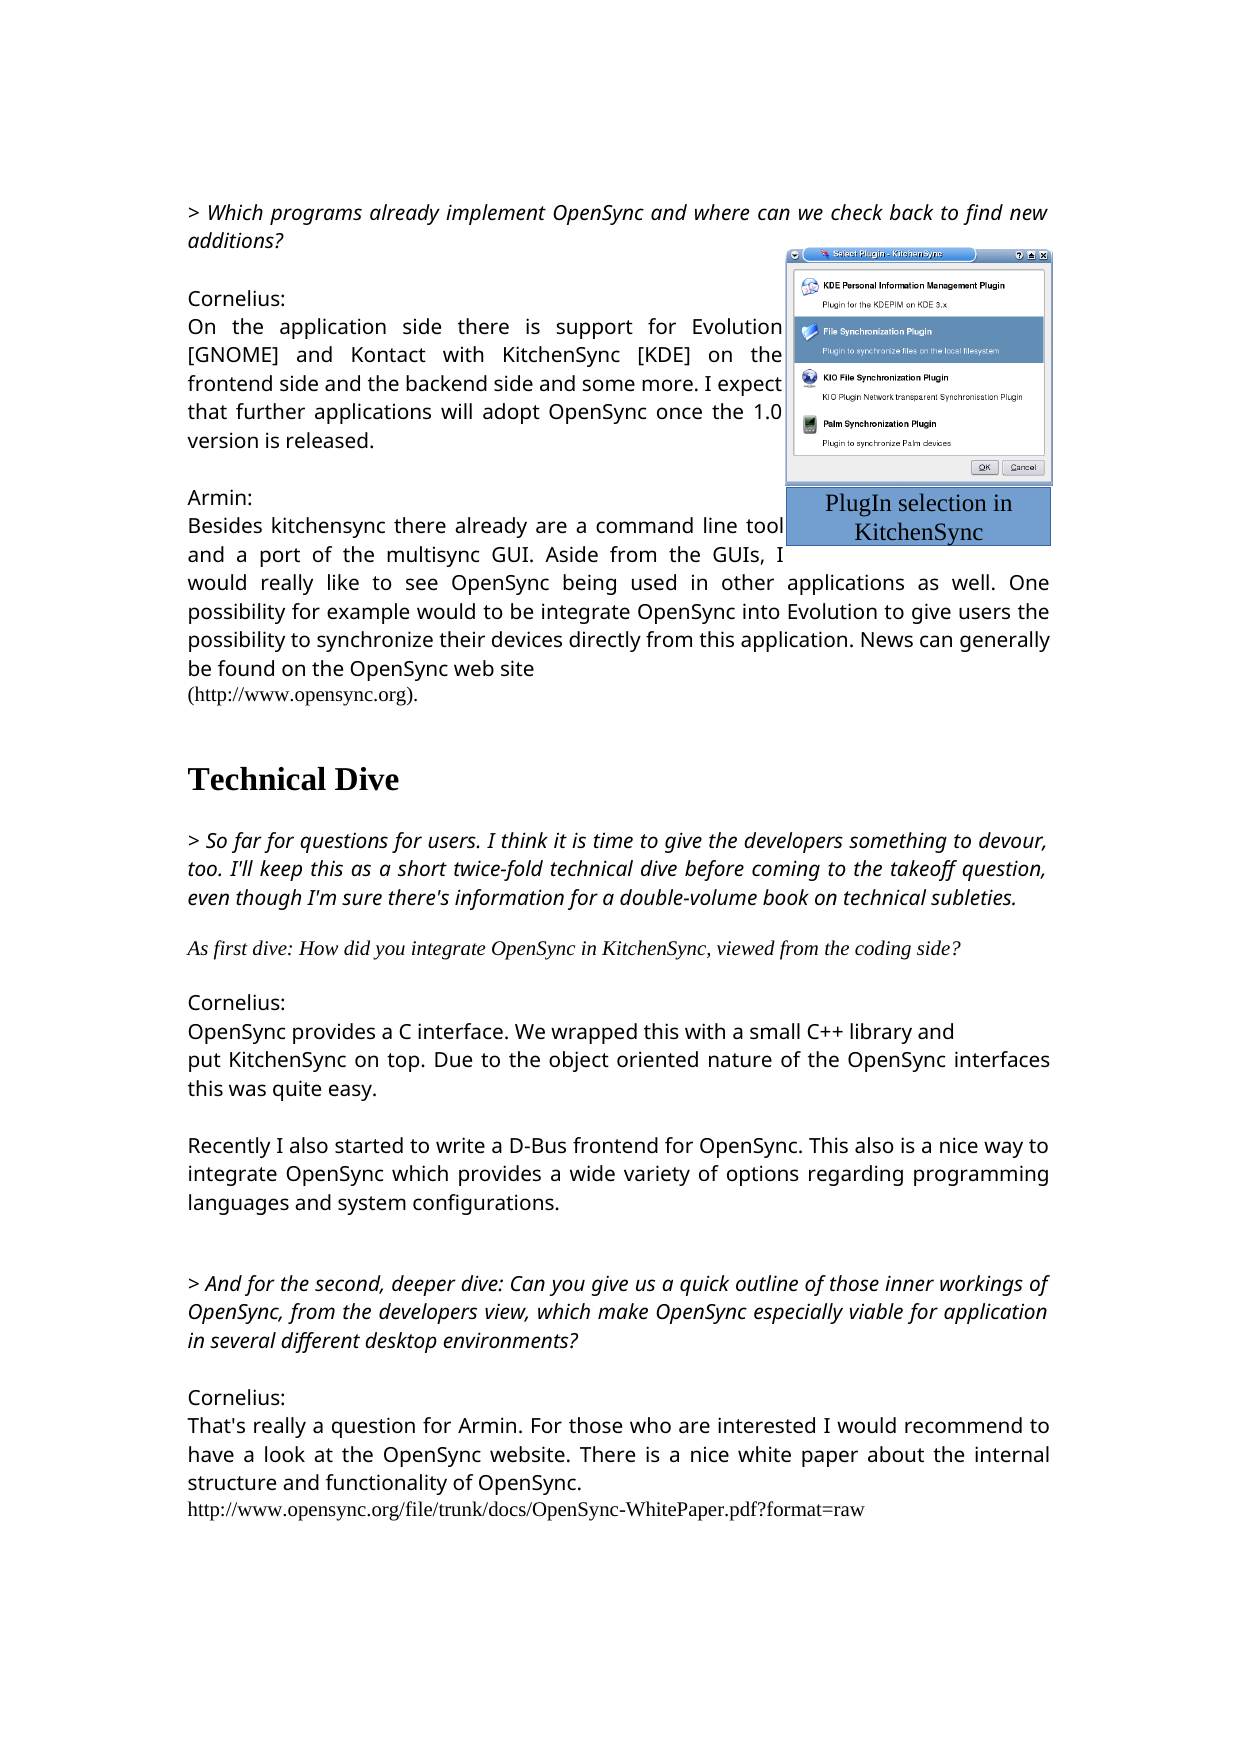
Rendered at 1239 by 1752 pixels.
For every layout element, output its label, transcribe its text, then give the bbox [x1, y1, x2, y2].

text http://www.opensync.org/file/trunk/docs/OpenSync-WhitePaper.pdf?format=raw [187, 1497, 1051, 1521]
text > And for the second, deeper dive: Can you give us a quick outline of those inner workings of OpenSync, from the developers view, which make OpenSync especially viable for application in several different desktop environments? [187, 1269, 1051, 1354]
text Recently I also started to write a D-Bus frontend for OpenSync. This also is a nice way to integrate OpenSync which provides a wide variety of options regarding programming languages and system configurations. [187, 1131, 1051, 1216]
text put KitchenSync on top. Due to the object oriented nature of the OpenSync interfaces this was quite easy. [187, 1045, 1051, 1102]
text That's really a question for Armin. For those who are interested I would recommend to have a look at the OpenSync website. There is a nice white paper about the internal structure and functionality of OpenSync. [187, 1411, 1051, 1497]
text > So far for questions for users. I think it is time to give the developers something to devour, too. I'll keep this as a short twice-fold technical dive before coming to the takeoff question, even though I'm sure there's information for a double-volume book on technical subleties. [187, 826, 1051, 911]
text Cornelius: [187, 284, 785, 312]
text On the application side there is support for Evolution [GNOME] and Kontact with KitchenSync [KDE] on the frontend side and the backend side and some more. I expect that further applications will adopt OpenSync once the 1.0 version is released. [187, 312, 785, 454]
text Cornelius: [187, 1383, 1051, 1411]
text Cornelius: [187, 988, 1051, 1017]
text OpenSync provides a C interface. We wrapped this with a small C++ library and [187, 1017, 1051, 1045]
text Armin: [187, 483, 1051, 512]
picture [785, 246, 1053, 486]
text (http://www.opensync.org). [187, 682, 1051, 706]
text Besides kitchensync there already are a command line tool and a port of the multisync GUI. Aside from the GUIs, I would really like to see OpenSync being used in other applications as well. One possibility for example would to be integrate OpenSync into Evolution to give users the possibility to synchronize their devices directly from this application. News can generally be found on the OpenSync web site [187, 512, 1051, 682]
text > Which programs already implement OpenSync and where can we check back to find new additions? [187, 198, 1051, 255]
subtitle 4.Technical Dive [187, 759, 1051, 797]
text As first dive: How did you integrate OpenSync in KitchenSync, viewed from the coding side? [187, 936, 1051, 959]
